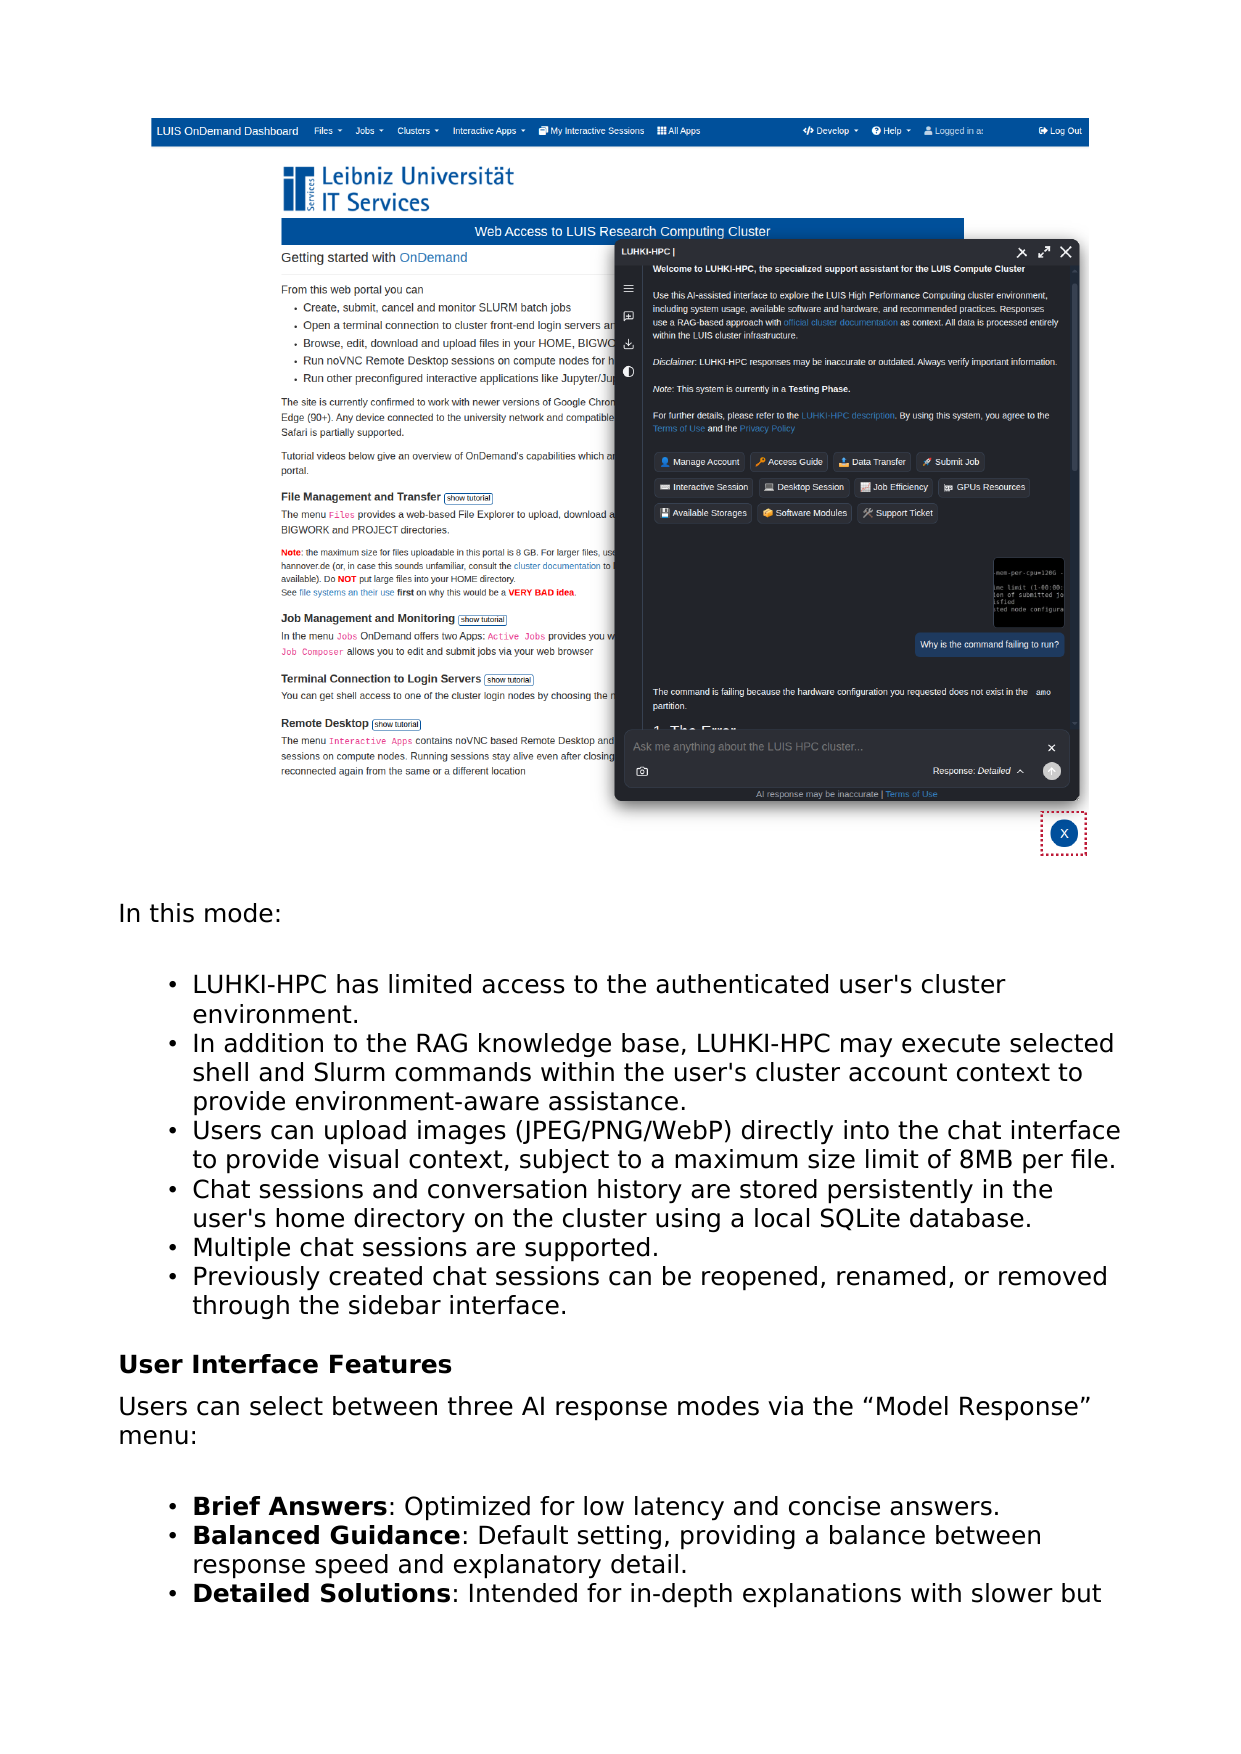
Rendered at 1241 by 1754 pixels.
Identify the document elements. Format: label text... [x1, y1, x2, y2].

list Multiple chat sessions are supported. [177, 1233, 1122, 1262]
list Balanced Guidance: Default setting, providing a balance between response speed and explanatory detail. [177, 1521, 1122, 1579]
list Brief Answers: Optimized for low latency and concise answers. [177, 1492, 1122, 1521]
list Users can upload images (JPEG/PNG/WebP) directly into the chat interface to provide visual context, subject to a maximum size limit of 8MB per file. [177, 1116, 1122, 1175]
text Users can select between three AI response modes via the “Model Response” menu: [118, 1392, 1122, 1450]
list LUHKI-HPC has limited access to the authenticated user's cluster environment. [177, 971, 1122, 1029]
list In addition to the RAG knowledge base, LUHKI-HPC may execute selected shell and Slurm commands within the user's cluster account context to provide environment-aware assistance. [177, 1029, 1122, 1116]
list Chat sessions and conversation history are stored persistently in the user's home directory on the cluster using a local SQLite database. [177, 1175, 1122, 1233]
picture [151, 118, 1089, 858]
list Detailed Solutions: Intended for in-depth explanations with slower but [177, 1579, 1122, 1609]
text In this mode: [118, 899, 1122, 929]
list Previously created chat sessions can be reopened, renamed, or removed through the sidebar interface. [177, 1262, 1122, 1321]
text User Interface Features [118, 1350, 1122, 1379]
